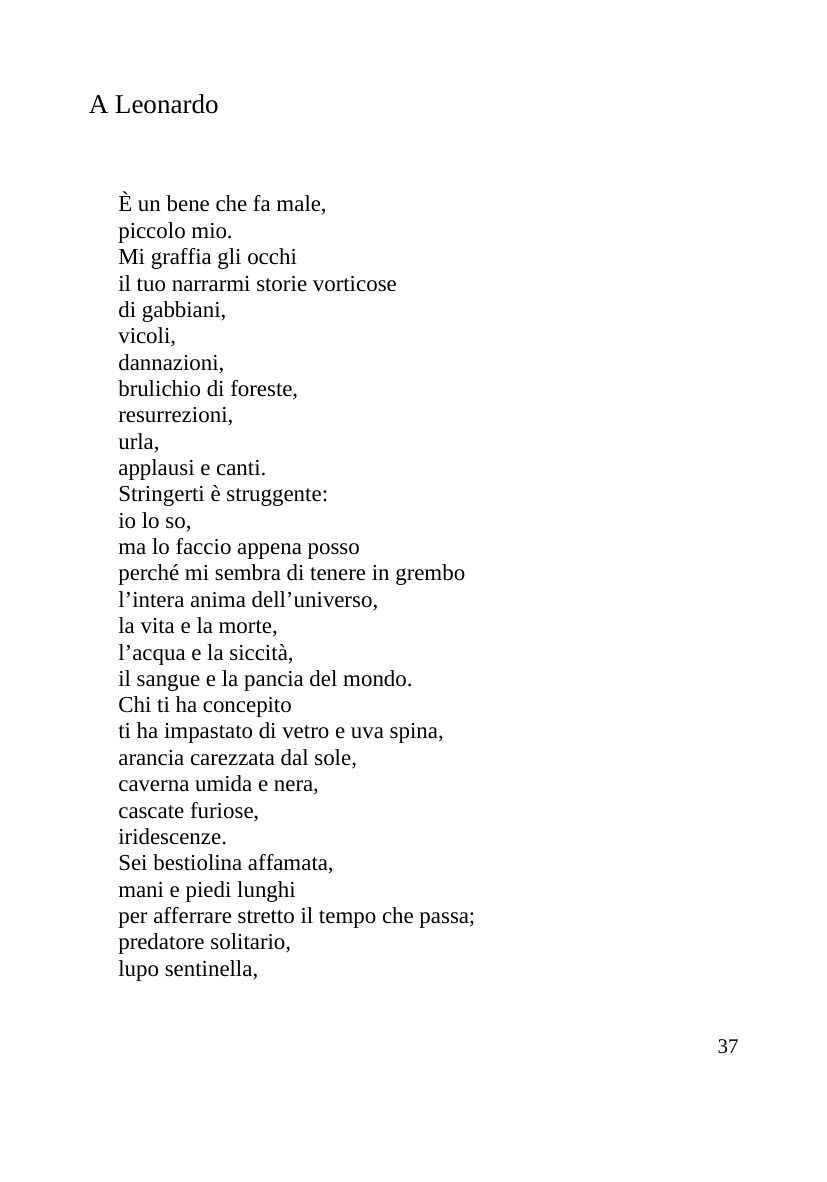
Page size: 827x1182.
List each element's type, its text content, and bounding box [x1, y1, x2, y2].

text mani e piedi lunghi [88, 876, 738, 902]
text iridescenze. [88, 823, 738, 849]
text lupo sentinella, [88, 955, 738, 981]
text dannazioni, [88, 349, 738, 375]
text ti ha impastato di vetro e uva spina, [88, 718, 738, 744]
text vicoli, [88, 322, 738, 349]
text per afferrare stretto il tempo che passa; [88, 902, 738, 928]
text resurrezioni, [88, 401, 738, 428]
text urla, [88, 428, 738, 454]
text io lo so, [88, 507, 738, 533]
text è un bene che fa male, [88, 191, 738, 217]
text l’intera anima dell’universo, [88, 586, 738, 612]
text cascate furiose, [88, 797, 738, 823]
text la vita e la morte, [88, 612, 738, 638]
text ma lo faccio appena posso [88, 533, 738, 559]
text il tuo narrarmi storie vorticose [88, 269, 738, 296]
text Sei bestiolina affamata, [88, 849, 738, 876]
text predatore solitario, [88, 928, 738, 955]
text Stringerti è struggente: [88, 480, 738, 507]
text il sangue e la pancia del mondo. [88, 665, 738, 691]
text arancia carezzata dal sole, [88, 744, 738, 770]
text applausi e canti. [88, 454, 738, 480]
text di gabbiani, [88, 296, 738, 322]
text Chi ti ha concepito [88, 691, 738, 718]
text l’acqua e la siccità, [88, 638, 738, 665]
text A Leonardo [88, 88, 738, 120]
text Mi graffia gli occhi [88, 243, 738, 269]
text caverna umida e nera, [88, 770, 738, 797]
text brulichio di foreste, [88, 375, 738, 401]
text perché mi sembra di tenere in grembo [88, 559, 738, 586]
text piccolo mio. [88, 217, 738, 243]
